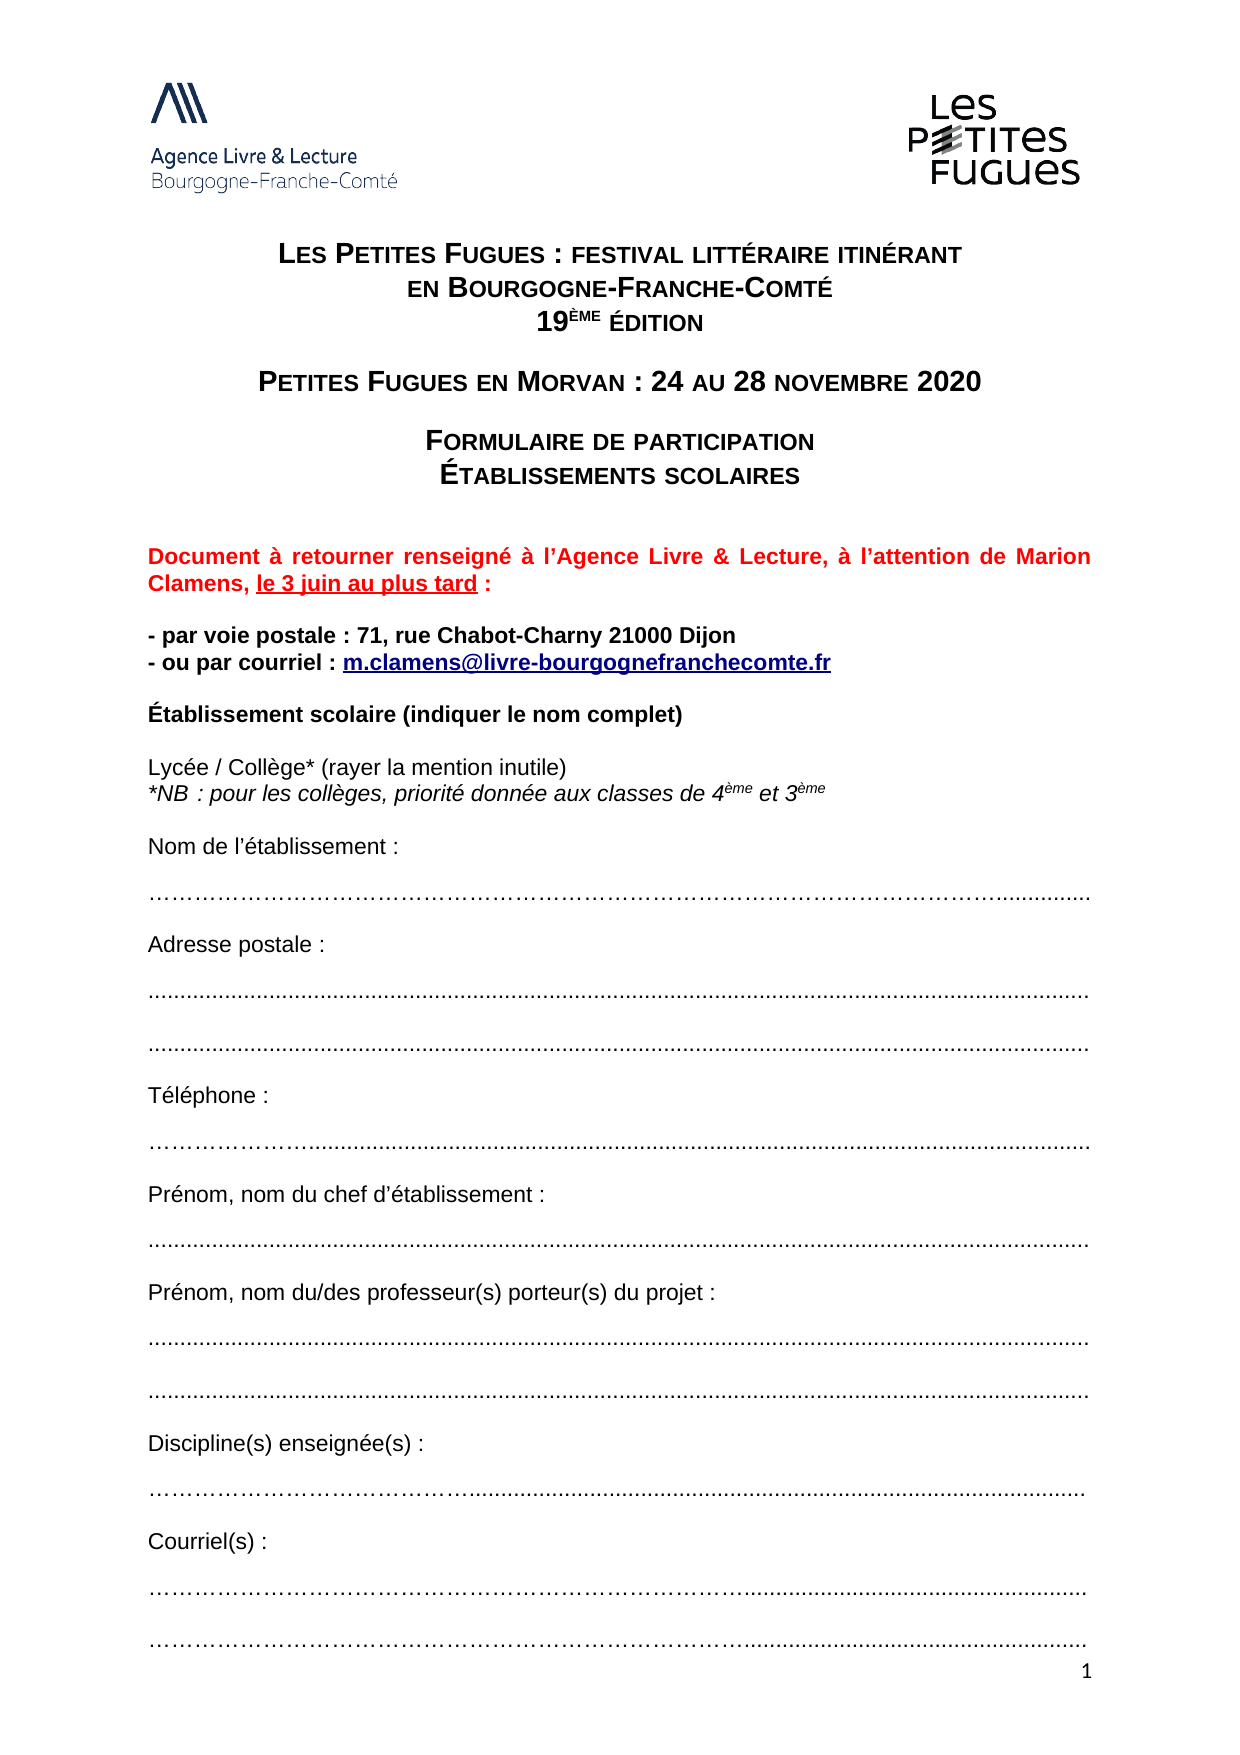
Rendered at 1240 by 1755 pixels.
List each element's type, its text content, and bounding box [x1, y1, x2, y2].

text …………………........................................................................................................................... [148, 1128, 1092, 1154]
text ……………………………………………………………………...................................................... [148, 1626, 1092, 1652]
text Établissement scolaire (indiquer le nom complet) [148, 701, 1092, 728]
text Nom de l’établissement : [148, 833, 1092, 859]
text Les Petites Fugues : festival littéraire itinérant [148, 237, 1092, 270]
text .................................................................................................................................................... [148, 1377, 1092, 1403]
text 19ème édition [148, 304, 1092, 337]
text Adresse postale : [148, 931, 1092, 958]
text - ou par courriel : m.clamens@livre-bourgognefranchecomte.fr [148, 649, 1092, 675]
text *NB : pour les collèges, priorité donnée aux classes de 4ème et 3ème [148, 780, 1092, 807]
text .................................................................................................................................................... [148, 1226, 1092, 1252]
text Formulaire de participation [148, 423, 1092, 457]
text Prénom, nom du/des professeur(s) porteur(s) du projet : [148, 1279, 1092, 1305]
text Document à retourner renseigné à l’Agence Livre & Lecture, à l’attention de Marion Clamens, le 3 juin au plus tard : [148, 543, 1092, 596]
text Établissements scolaires [148, 457, 1092, 491]
text .................................................................................................................................................... [148, 1324, 1092, 1351]
text Petites Fugues en Morvan : 24 au 28 novembre 2020 [148, 363, 1092, 397]
text ……………………………………………………………………...................................................... [148, 1573, 1092, 1600]
text Discipline(s) enseignée(s) : [148, 1430, 1092, 1456]
text en Bourgogne-Franche-Comté [148, 270, 1092, 304]
text .................................................................................................................................................... [148, 1029, 1092, 1056]
text Téléphone : [148, 1082, 1092, 1109]
picture [909, 94, 1092, 185]
text Prénom, nom du chef d’établissement : [148, 1181, 1092, 1207]
picture [147, 78, 399, 197]
text ……………………………………................................................................................................. [148, 1475, 1092, 1502]
text - par voie postale : 71, rue Chabot-Charny 21000 Dijon [148, 622, 1092, 649]
text Courriel(s) : [148, 1528, 1092, 1554]
text Lycée / Collège* (rayer la mention inutile) [148, 754, 1092, 780]
text .................................................................................................................................................... [148, 977, 1092, 1003]
text …………………………………………………………………………………………………............... [148, 879, 1092, 905]
